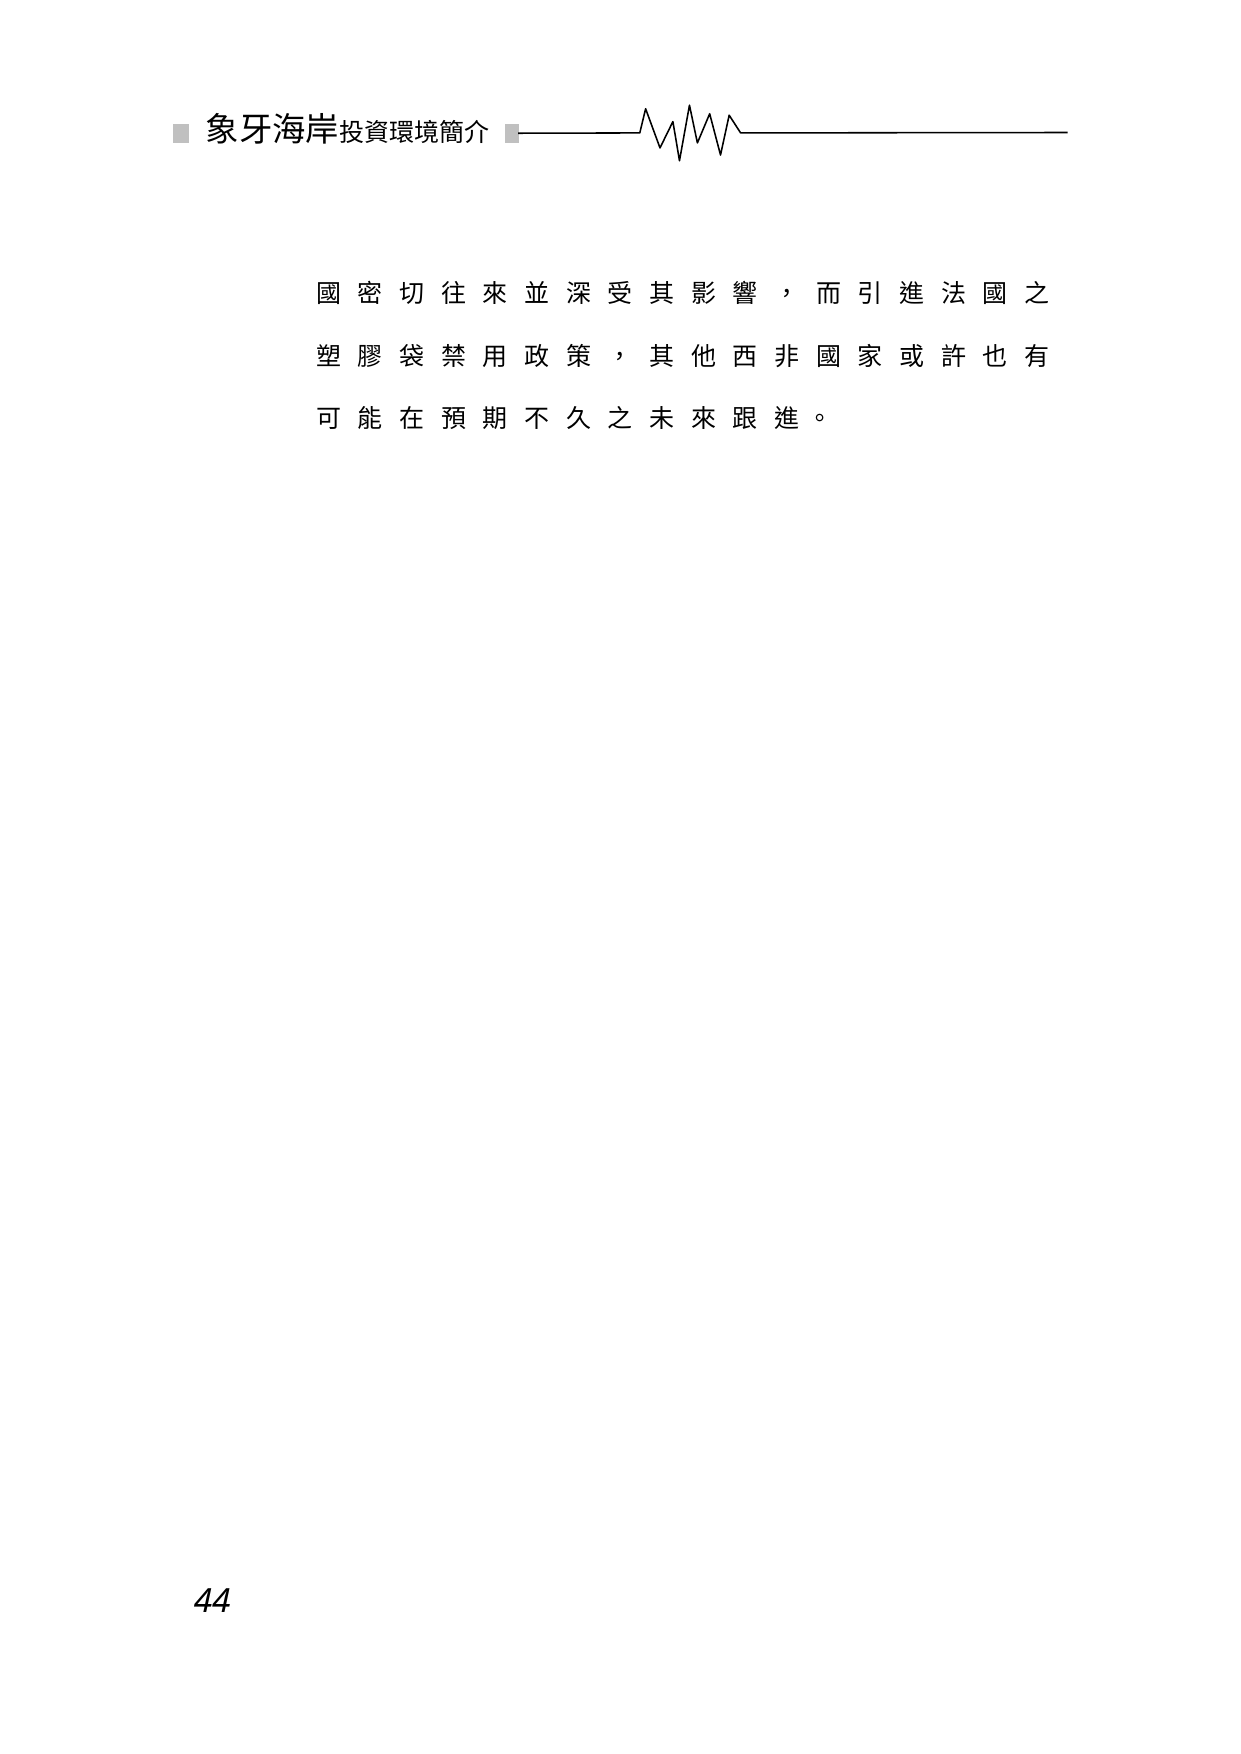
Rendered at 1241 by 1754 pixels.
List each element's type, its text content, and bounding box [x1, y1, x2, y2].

text 國密切往來並深受其影響，而引進法國之塑膠袋禁用政策，其他西非國家或許也有可能在預期不久之未來跟進。 [281, 250, 1058, 438]
